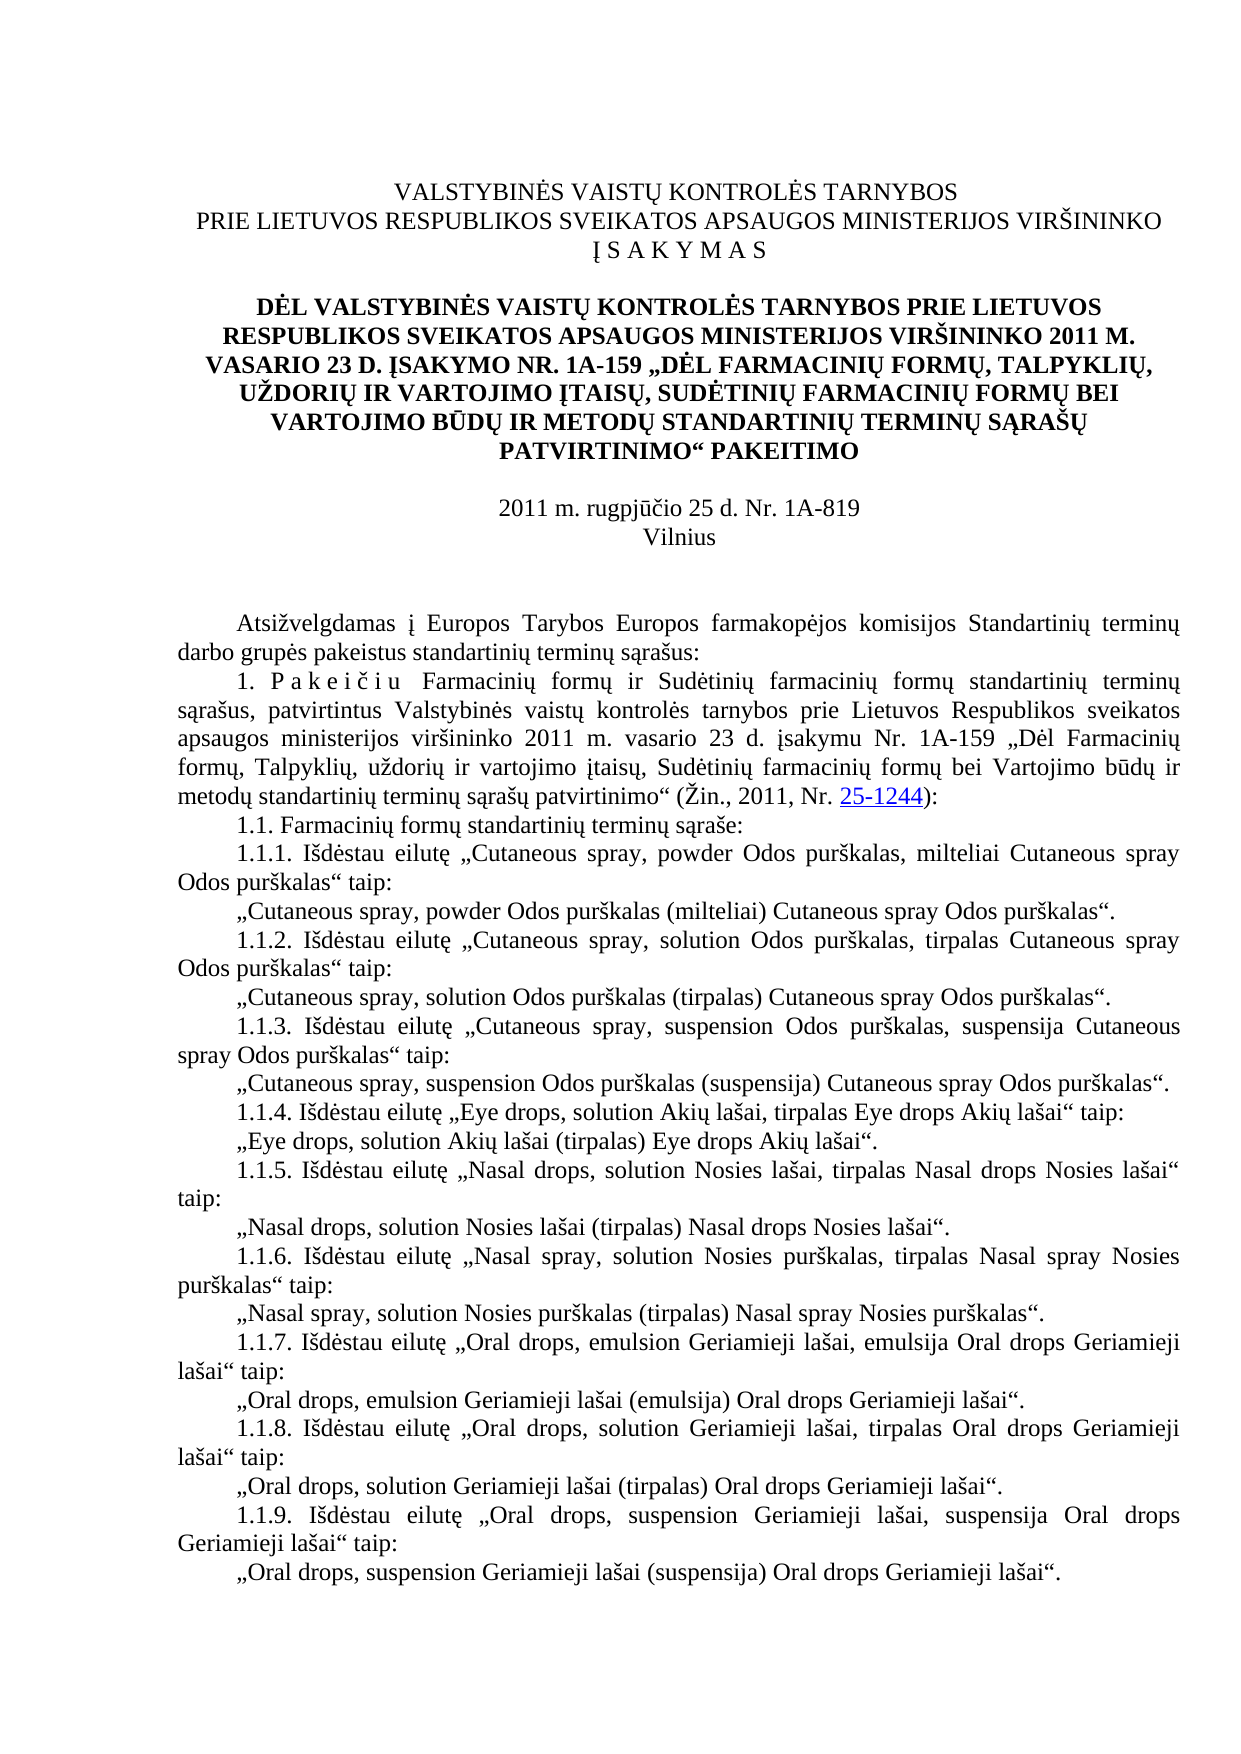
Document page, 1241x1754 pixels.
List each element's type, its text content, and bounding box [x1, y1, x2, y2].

text „Oral drops, suspension Geriamieji lašai (suspensija) Oral drops Geriamieji lašai“. [177, 1557, 1181, 1586]
text ĮSAKYMAS [177, 235, 1181, 263]
text 1.1.6. Išdėstau eilutę „Nasal spray, solution Nosies purškalas, tirpalas Nasal spray Nosies purškalas“ taip: [177, 1241, 1181, 1298]
text 1.1.1. Išdėstau eilutę „Cutaneous spray, powder Odos purškalas, milteliai Cutaneous spray Odos purškalas“ taip: [177, 838, 1181, 896]
text 1. Pakeičiu Farmacinių formų ir Sudėtinių farmacinių formų standartinių terminų sąrašus, patvirtintus Valstybinės vaistų kontrolės tarnybos prie Lietuvos Respublikos sveikatos apsaugos ministerijos viršininko 2011 m. vasario 23 d. įsakymu Nr. 1A-159 „Dėl Farmacinių formų, Talpyklių, uždorių ir vartojimo įtaisų, Sudėtinių farmacinių formų bei Vartojimo būdų ir metodų standartinių terminų sąrašų patvirtinimo“ (Žin., 2011, Nr. 25-1244): [177, 666, 1181, 810]
text VALSTYBINĖS VAISTŲ KONTROLĖS TARNYBOS [177, 177, 1181, 206]
text 1.1.8. Išdėstau eilutę „Oral drops, solution Geriamieji lašai, tirpalas Oral drops Geriamieji lašai“ taip: [177, 1413, 1181, 1471]
text PRIE LIETUVOS RESPUBLIKOS SVEIKATOS APSAUGOS MINISTERIJOS VIRŠININKO [177, 206, 1181, 235]
text 1.1.9. Išdėstau eilutę „Oral drops, suspension Geriamieji lašai, suspensija Oral drops Geriamieji lašai“ taip: [177, 1500, 1181, 1557]
text „Eye drops, solution Akių lašai (tirpalas) Eye drops Akių lašai“. [177, 1126, 1181, 1155]
text 2011 m. rugpjūčio 25 d. Nr. 1A-819 [177, 493, 1181, 522]
text DĖL VALSTYBINĖS VAISTŲ KONTROLĖS TARNYBOS PRIE LIETUVOS RESPUBLIKOS SVEIKATOS APSAUGOS MINISTERIJOS VIRŠININKO 2011 M. VASARIO 23 D. ĮSAKYMO Nr. 1A-159 „DĖL FARMACINIŲ FORMŲ, TALPYKLIŲ, UŽDORIŲ IR VARTOJIMO ĮTAISŲ, SUDĖTINIŲ FARMACINIŲ FORMŲ BEI VARTOJIMO BŪDŲ IR METODŲ STANDARTINIŲ TERMINŲ SĄRAŠŲ PATVIRTINIMO“ PAKEITIMO [177, 292, 1181, 465]
text „Cutaneous spray, solution Odos purškalas (tirpalas) Cutaneous spray Odos purškalas“. [177, 982, 1181, 1011]
text 1.1.4. Išdėstau eilutę „Eye drops, solution Akių lašai, tirpalas Eye drops Akių lašai“ taip: [177, 1097, 1181, 1126]
text „Cutaneous spray, powder Odos purškalas (milteliai) Cutaneous spray Odos purškalas“. [177, 896, 1181, 925]
text Vilnius [177, 522, 1181, 551]
text 1.1.7. Išdėstau eilutę „Oral drops, emulsion Geriamieji lašai, emulsija Oral drops Geriamieji lašai“ taip: [177, 1327, 1181, 1385]
text „Nasal drops, solution Nosies lašai (tirpalas) Nasal drops Nosies lašai“. [177, 1212, 1181, 1241]
text 1.1. Farmacinių formų standartinių terminų sąraše: [177, 810, 1181, 838]
text „Cutaneous spray, suspension Odos purškalas (suspensija) Cutaneous spray Odos purškalas“. [177, 1068, 1181, 1097]
text 1.1.2. Išdėstau eilutę „Cutaneous spray, solution Odos purškalas, tirpalas Cutaneous spray Odos purškalas“ taip: [177, 925, 1181, 982]
text „Oral drops, emulsion Geriamieji lašai (emulsija) Oral drops Geriamieji lašai“. [177, 1385, 1181, 1413]
text Atsižvelgdamas į Europos Tarybos Europos farmakopėjos komisijos Standartinių terminų darbo grupės pakeistus standartinių terminų sąrašus: [177, 608, 1181, 666]
text 1.1.5. Išdėstau eilutę „Nasal drops, solution Nosies lašai, tirpalas Nasal drops Nosies lašai“ taip: [177, 1155, 1181, 1212]
text „Oral drops, solution Geriamieji lašai (tirpalas) Oral drops Geriamieji lašai“. [177, 1471, 1181, 1500]
text „Nasal spray, solution Nosies purškalas (tirpalas) Nasal spray Nosies purškalas“. [177, 1298, 1181, 1327]
text 1.1.3. Išdėstau eilutę „Cutaneous spray, suspension Odos purškalas, suspensija Cutaneous spray Odos purškalas“ taip: [177, 1011, 1181, 1068]
